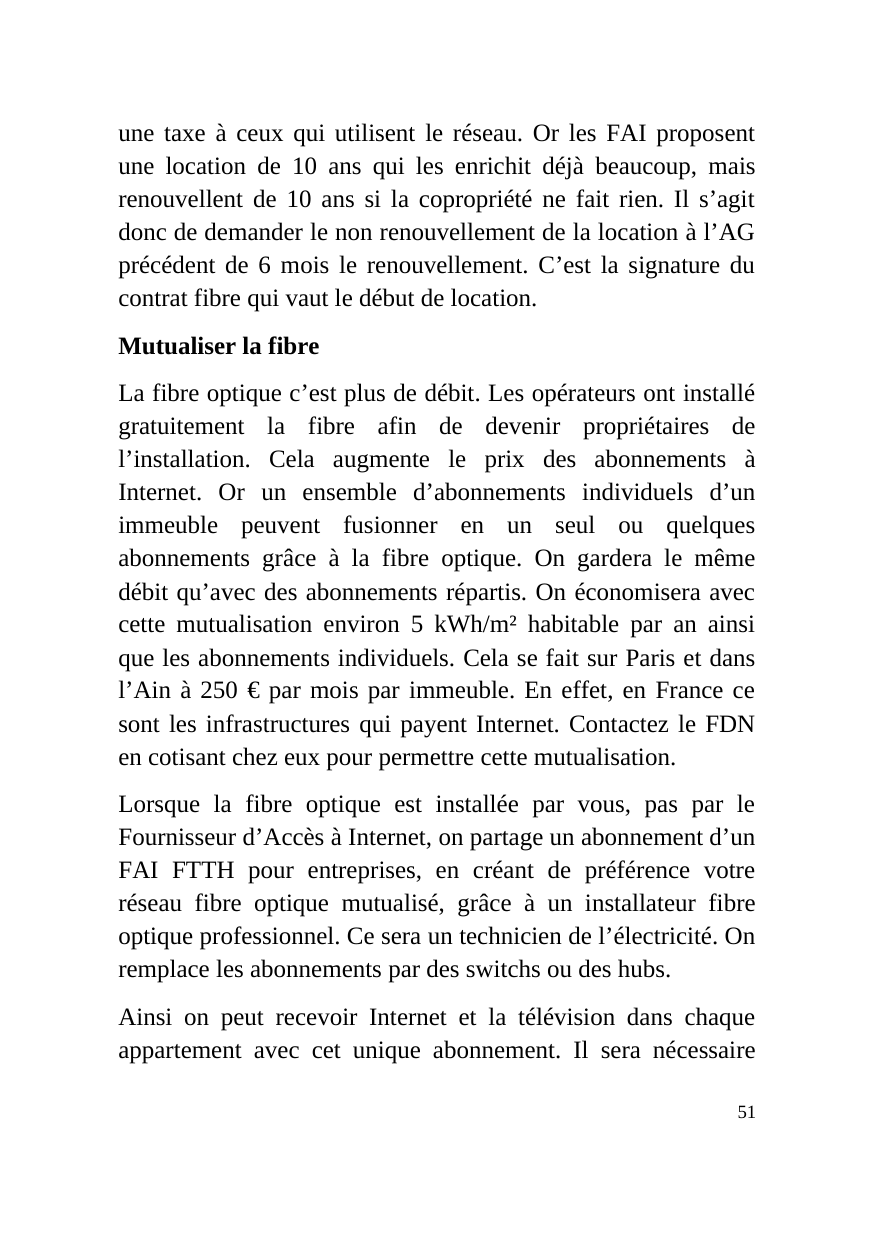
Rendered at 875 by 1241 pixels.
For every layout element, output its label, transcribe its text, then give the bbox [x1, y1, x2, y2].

text Ainsi on peut recevoir Internet et la télévision dans chaque appartement avec cet unique abonnement. Il sera nécessaire [118, 1002, 756, 1064]
text une taxe à ceux qui utilisent le réseau. Or les FAI proposent une location de 10 ans qui les enrichit déjà beaucoup, mais renouvellent de 10 ans si la copropriété ne fait rien. Il s’agit donc de demander le non renouvellement de la location à l’AG précédent de 6 mois le renouvellement. C’est la signature du contrat fibre qui vaut le début de location. [118, 118, 756, 312]
text Lorsque la fibre optique est installée par vous, pas par le Fournisseur d’Accès à Internet, on partage un abonnement d’un FAI FTTH pour entreprises, en créant de préférence votre réseau fibre optique mutualisé, grâce à un installateur fibre optique professionnel. Ce sera un technicien de l’électricité. On remplace les abonnements par des switchs ou des hubs. [118, 789, 756, 983]
text Mutualiser la fibre [118, 331, 756, 359]
text La fibre optique c’est plus de débit. Les opérateurs ont installé gratuitement la fibre afin de devenir propriétaires de l’installation. Cela augmente le prix des abonnements à Internet. Or un ensemble d’abonnements individuels d’un immeuble peuvent fusionner en un seul ou quelques abonnements grâce à la fibre optique. On gardera le même débit qu’avec des abonnements répartis. On économisera avec cette mutualisation environ 5 kWh/m² habitable par an ainsi que les abonnements individuels. Cela se fait sur Paris et dans l’Ain à 250 € par mois par immeuble. En effet, en France ce sont les infrastructures qui payent Internet. Contactez le FDN en cotisant chez eux pour permettre cette mutualisation. [118, 378, 756, 770]
